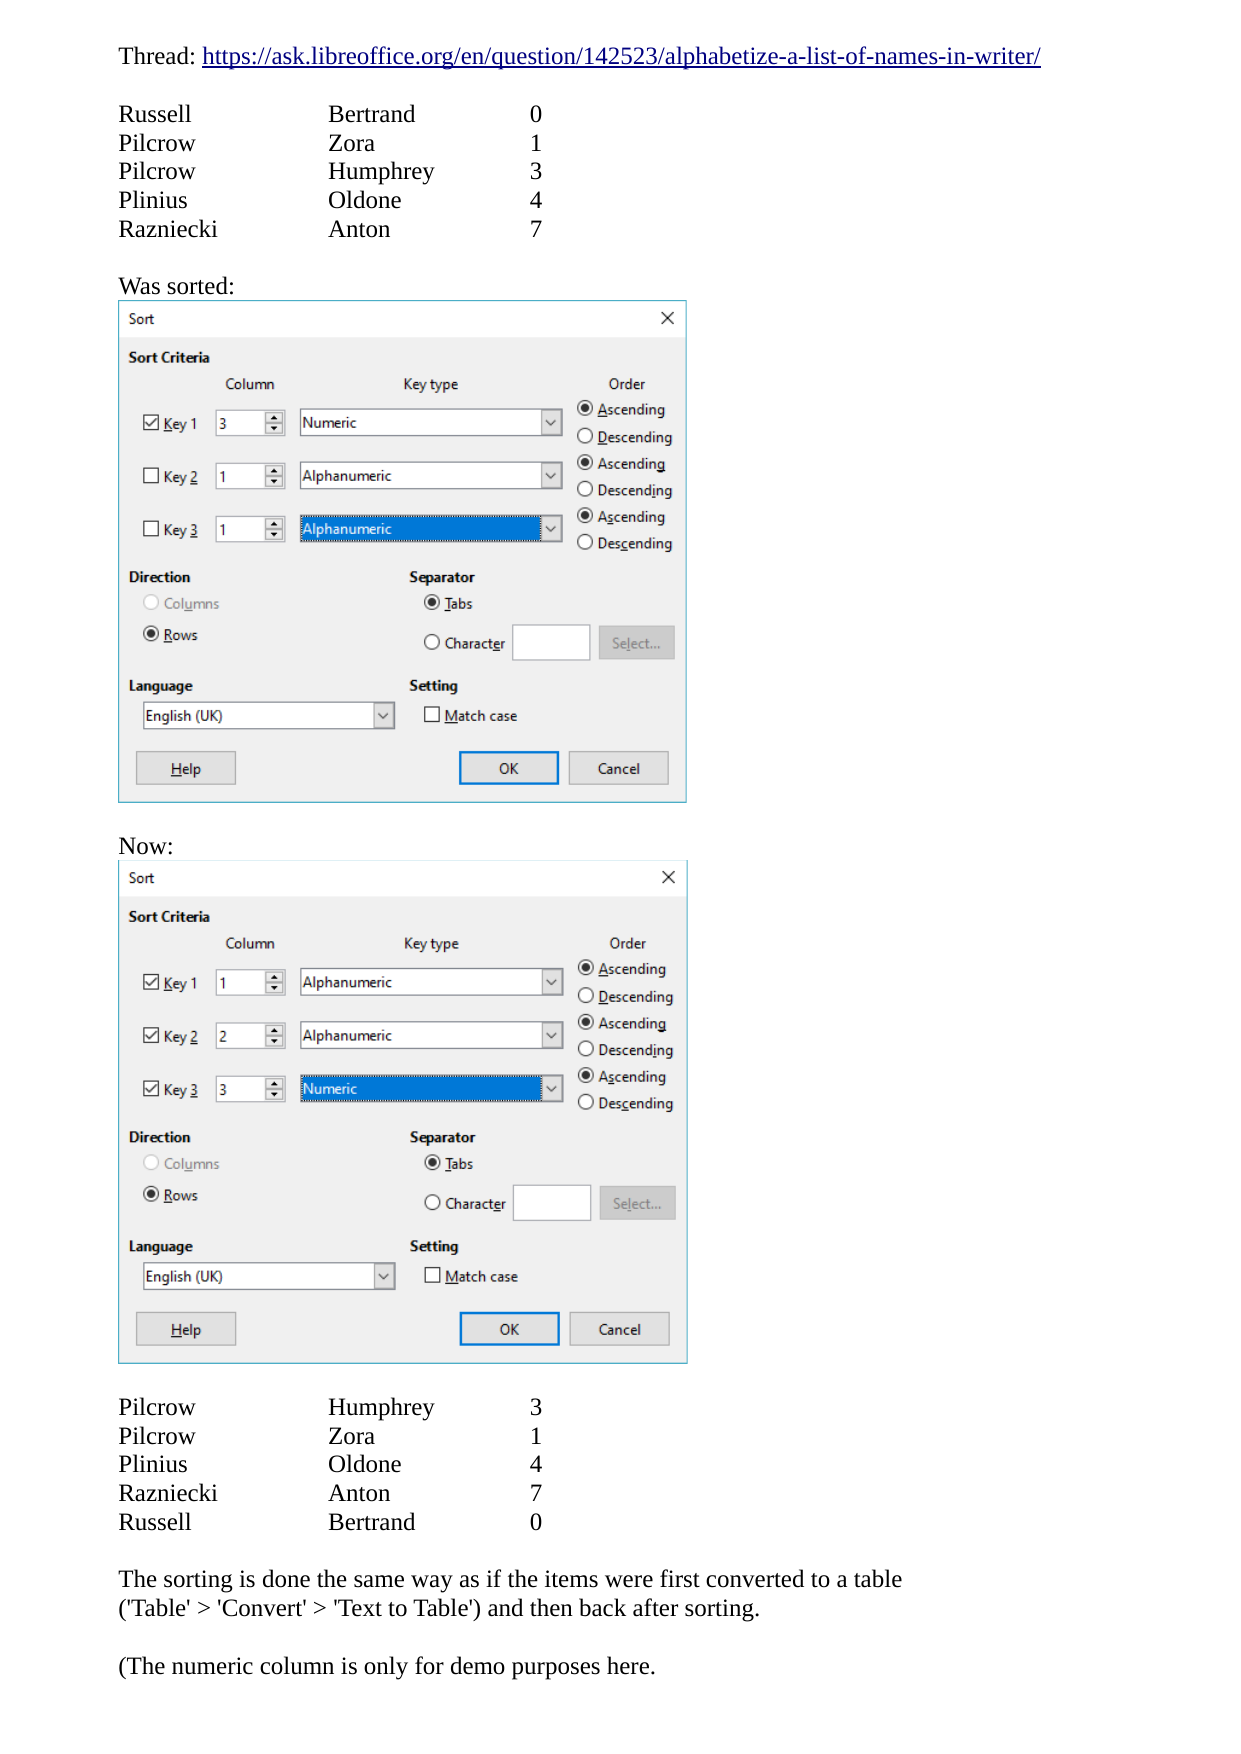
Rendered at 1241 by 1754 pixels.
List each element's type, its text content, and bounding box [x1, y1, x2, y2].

text Was sorted: [118, 271, 1122, 300]
text Russell Bertrand 0 [118, 99, 1122, 128]
text The sorting is done the same way as if the items were first converted to a table ('Table' > 'Convert' > 'Text to Table') and then back after sorting. [118, 1564, 1122, 1622]
picture [118, 860, 688, 1364]
text Pilcrow Zora 1 [118, 128, 1122, 156]
text (The numeric column is only for demo purposes here. [118, 1651, 1122, 1679]
picture [118, 300, 687, 803]
text Razniecki Anton 7 [118, 214, 1122, 243]
text Pilcrow Humphrey 3 [118, 156, 1122, 185]
text Plinius Oldone 4 [118, 1449, 1122, 1478]
text Pilcrow Humphrey 3 [118, 1392, 1122, 1421]
text Thread: https://ask.libreoffice.org/en/question/142523/alphabetize-a-list-of-names-in-writer/ [118, 41, 1122, 70]
text Pilcrow Zora 1 [118, 1421, 1122, 1449]
text Now: [118, 831, 1122, 860]
text Plinius Oldone 4 [118, 185, 1122, 214]
text Razniecki Anton 7 [118, 1478, 1122, 1507]
text Russell Bertrand 0 [118, 1507, 1122, 1536]
